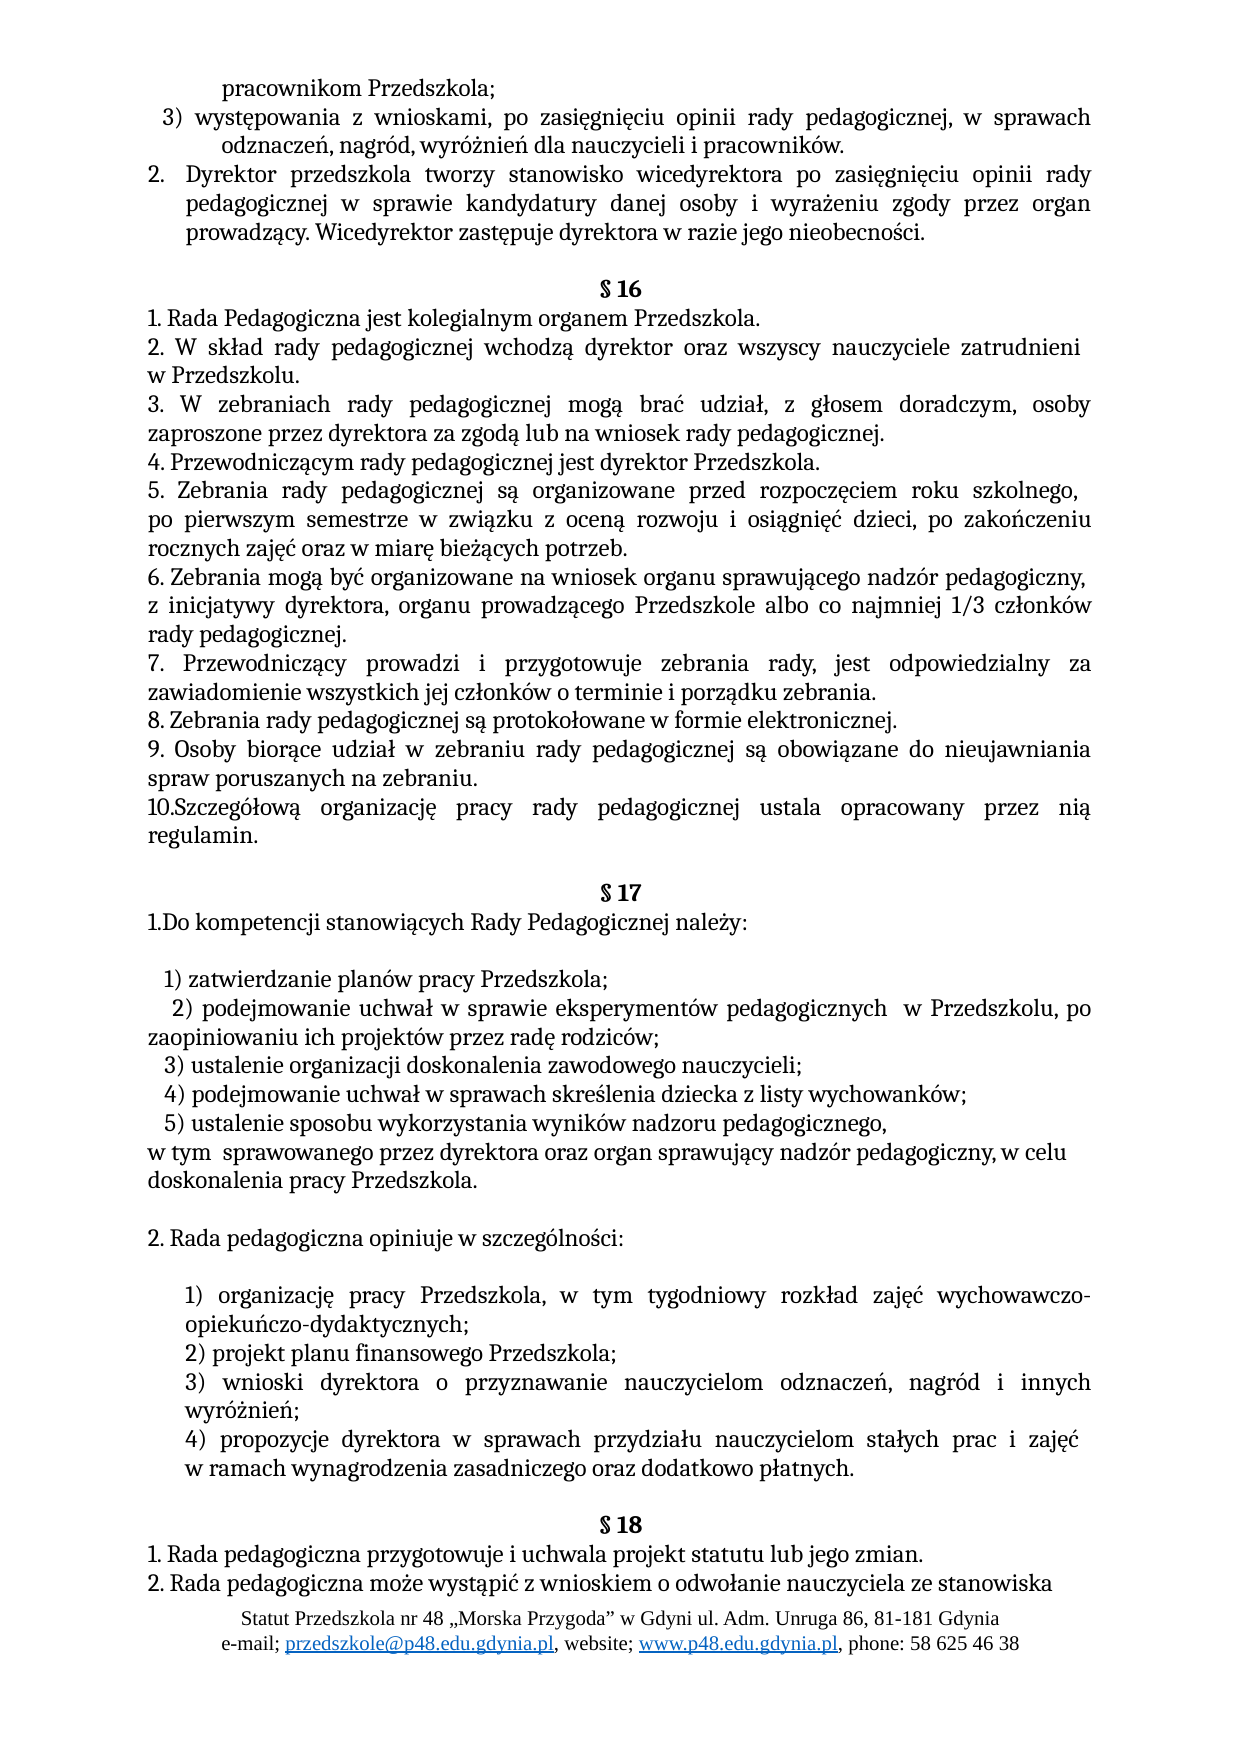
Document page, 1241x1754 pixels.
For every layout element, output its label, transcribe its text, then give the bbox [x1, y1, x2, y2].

text 1. Rada pedagogiczna przygotowuje i uchwala projekt statutu lub jego zmian. [148, 1540, 1093, 1569]
text § 18 [148, 1511, 1093, 1540]
text 2) podejmowanie uchwał w sprawie eksperymentów pedagogicznych w Przedszkolu, po zaopiniowaniu ich projektów przez radę rodziców; [148, 994, 1093, 1051]
text 2. W skład rady pedagogicznej wchodzą dyrektor oraz wszyscy nauczyciele zatrudnieni w Przedszkolu. [148, 332, 1093, 390]
list Dyrektor przedszkola tworzy stanowisko wicedyrektora po zasięgnięciu opinii rady pedagogicznej w sprawie kandydatury danej osoby i wyrażeniu zgody przez organ prowadzący. Wicedyrektor zastępuje dyrektora w razie jego nieobecności. [148, 160, 1093, 246]
text 9. Osoby biorące udział w zebraniu rady pedagogicznej są obowiązane do nieujawniania spraw poruszanych na zebraniu. [148, 735, 1093, 792]
text 10.Szczegółową organizację pracy rady pedagogicznej ustala opracowany przez nią regulamin. [148, 792, 1093, 850]
text 4. Przewodniczącym rady pedagogicznej jest dyrektor Przedszkola. [148, 447, 1093, 476]
text 2. Rada pedagogiczna może wystąpić z wnioskiem o odwołanie nauczyciela ze stanowiska [148, 1569, 1093, 1597]
text 1) organizację pracy Przedszkola, w tym tygodniowy rozkład zajęć wychowawczo-opiekuńczo-dydaktycznych; [185, 1281, 1093, 1339]
text 3) wnioski dyrektora o przyznawanie nauczycielom odznaczeń, nagród i innych wyróżnień; [185, 1367, 1093, 1425]
text 5) ustalenie sposobu wykorzystania wyników nadzoru pedagogicznego, w tym sprawowanego przez dyrektora oraz organ sprawujący nadzór pedagogiczny, w celu doskonalenia pracy Przedszkola. [148, 1109, 1093, 1195]
text 3) ustalenie organizacji doskonalenia zawodowego nauczycieli; [148, 1051, 1093, 1080]
text 4) propozycje dyrektora w sprawach przydziału nauczycielom stałych prac i zajęć w ramach wynagrodzenia zasadniczego oraz dodatkowo płatnych. [185, 1425, 1093, 1482]
text 1. Rada Pedagogiczna jest kolegialnym organem Przedszkola. [148, 304, 1093, 332]
text 1) zatwierdzanie planów pracy Przedszkola; [148, 965, 1093, 994]
text 6. Zebrania mogą być organizowane na wniosek organu sprawującego nadzór pedagogiczny, z inicjatywy dyrektora, organu prowadzącego Przedszkole albo co najmniej 1/3 członków rady pedagogicznej. [148, 562, 1093, 649]
text 1.Do kompetencji stanowiących Rady Pedagogicznej należy: [148, 907, 1093, 936]
text 2) projekt planu finansowego Przedszkola; [185, 1339, 1093, 1367]
text 8. Zebrania rady pedagogicznej są protokołowane w formie elektronicznej. [148, 706, 1093, 735]
text 7. Przewodniczący prowadzi i przygotowuje zebrania rady, jest odpowiedzialny za zawiadomienie wszystkich jej członków o terminie i porządku zebrania. [148, 649, 1093, 706]
text 3) występowania z wnioskami, po zasięgnięciu opinii rady pedagogicznej, w sprawach odznaczeń, nagród, wyróżnień dla nauczycieli i pracowników. [148, 102, 1093, 160]
text § 17 [148, 879, 1093, 907]
text 5. Zebrania rady pedagogicznej są organizowane przed rozpoczęciem roku szkolnego, po pierwszym semestrze w związku z oceną rozwoju i osiągnięć dzieci, po zakończeniu rocznych zajęć oraz w miarę bieżących potrzeb. [148, 476, 1093, 562]
text pracownikom Przedszkola; [148, 74, 1093, 102]
text 3. W zebraniach rady pedagogicznej mogą brać udział, z głosem doradczym, osoby zaproszone przez dyrektora za zgodą lub na wniosek rady pedagogicznej. [148, 390, 1093, 447]
text 2. Rada pedagogiczna opiniuje w szczególności: [148, 1224, 1093, 1252]
text § 16 [148, 275, 1093, 304]
text 4) podejmowanie uchwał w sprawach skreślenia dziecka z listy wychowanków; [148, 1080, 1093, 1109]
